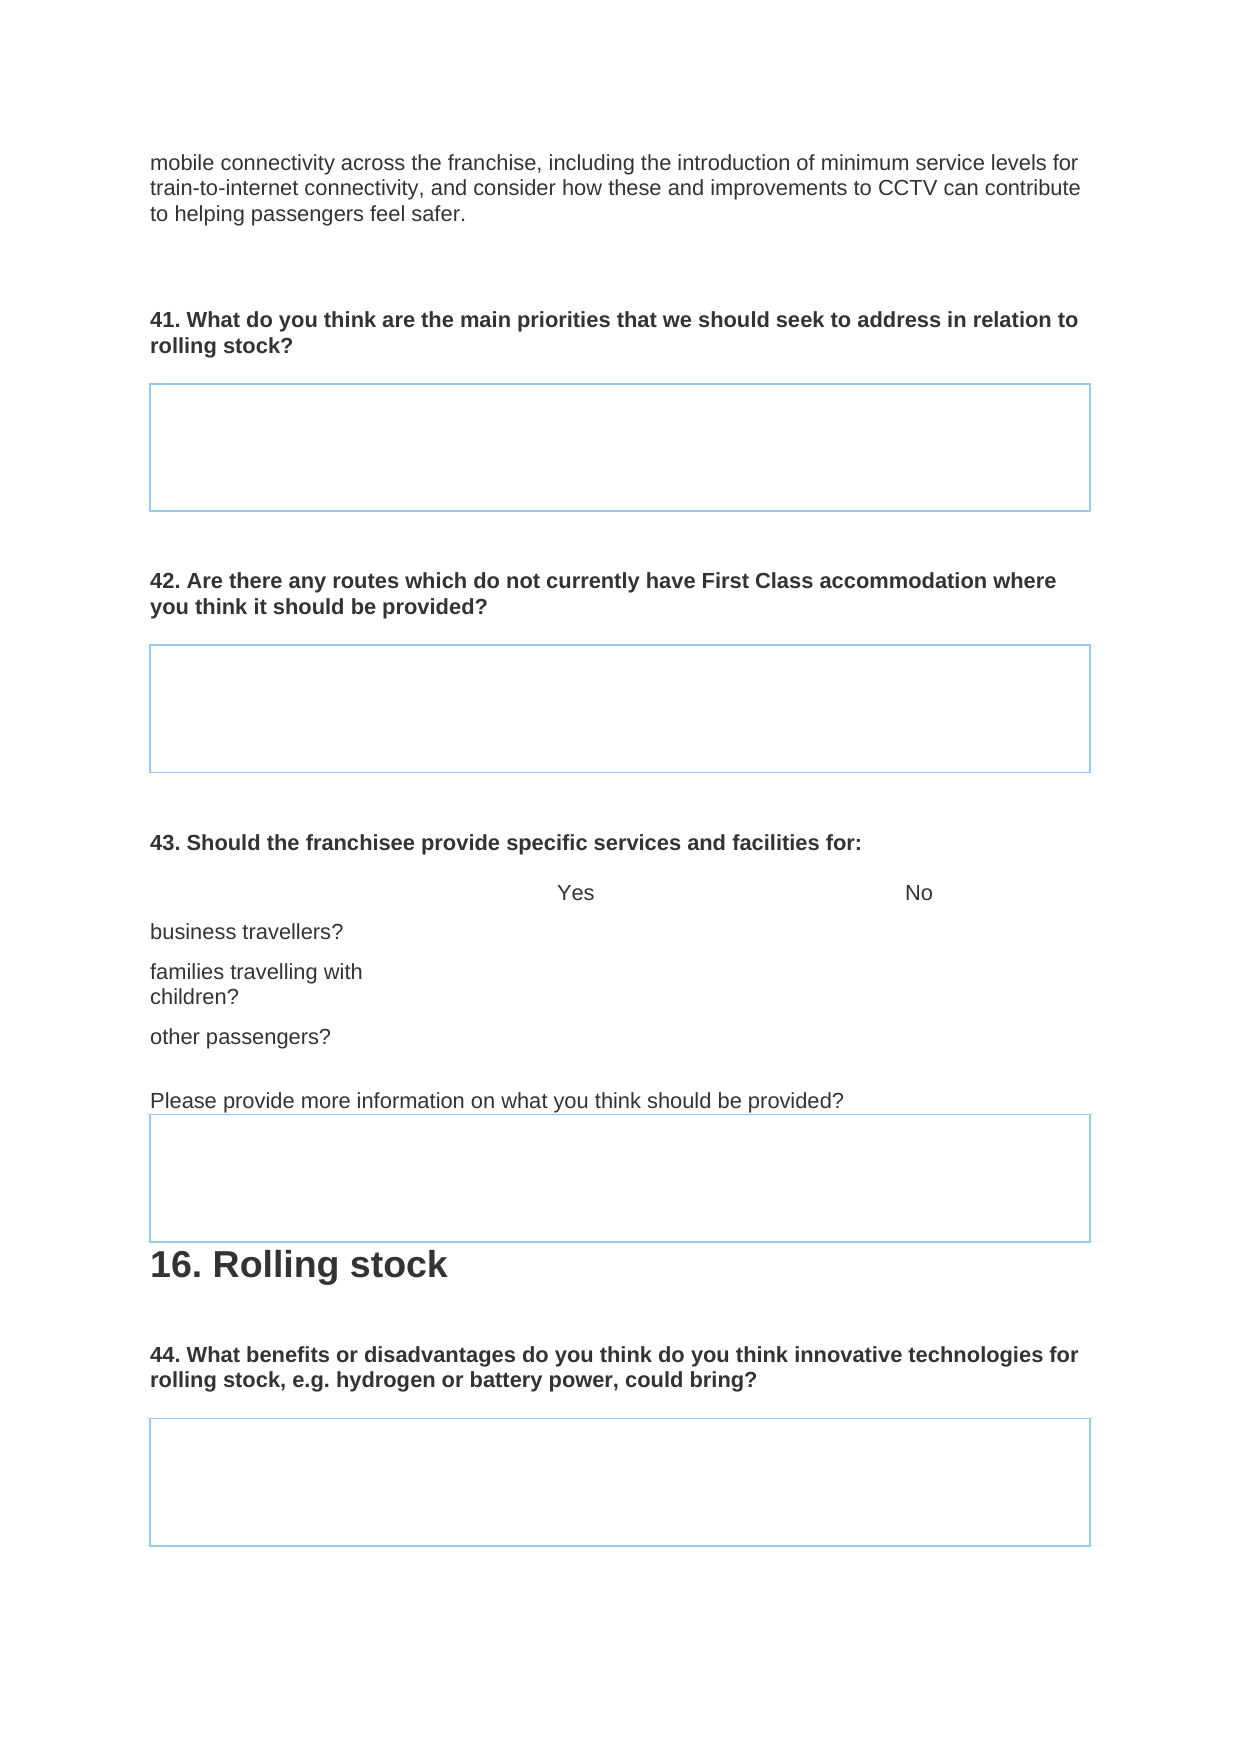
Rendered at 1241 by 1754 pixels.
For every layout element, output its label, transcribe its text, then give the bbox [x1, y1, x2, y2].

table_cell [404, 1010, 747, 1063]
table_cell [747, 905, 1090, 958]
table_header No [747, 880, 1090, 905]
subtitle 43. Should the franchisee provide specific services and facilities for: [150, 829, 1090, 854]
table_header [151, 385, 1089, 510]
subtitle 41. What do you think are the main priorities that we should seek to address in relation to rolling stock? [150, 307, 1090, 358]
table_cell other passengers? [150, 1010, 404, 1063]
table_header Yes [404, 880, 747, 905]
text 16. Rolling stock [150, 1243, 1090, 1286]
table_header [151, 1419, 1089, 1545]
table_cell business travellers? [150, 905, 404, 958]
table_header [151, 1115, 1089, 1241]
text Please provide more information on what you think should be provided? [150, 1088, 1090, 1113]
table_cell [747, 958, 1090, 1010]
table_header [151, 646, 1089, 771]
subtitle 42. Are there any routes which do not currently have First Class accommodation where you think it should be provided? [150, 568, 1090, 619]
text mobile connectivity across the franchise, including the introduction of minimum service levels for train-to-internet connectivity, and consider how these and improvements to CCTV can contribute to helping passengers feel safer. [150, 150, 1090, 251]
table_header [150, 880, 404, 905]
table_cell [404, 958, 747, 1010]
table_cell [747, 1010, 1090, 1063]
table_cell families travelling with children? [150, 958, 404, 1010]
subtitle 44. What benefits or disadvantages do you think do you think innovative technologies for rolling stock, e.g. hydrogen or battery power, could bring? [150, 1342, 1090, 1392]
table_cell [404, 905, 747, 958]
